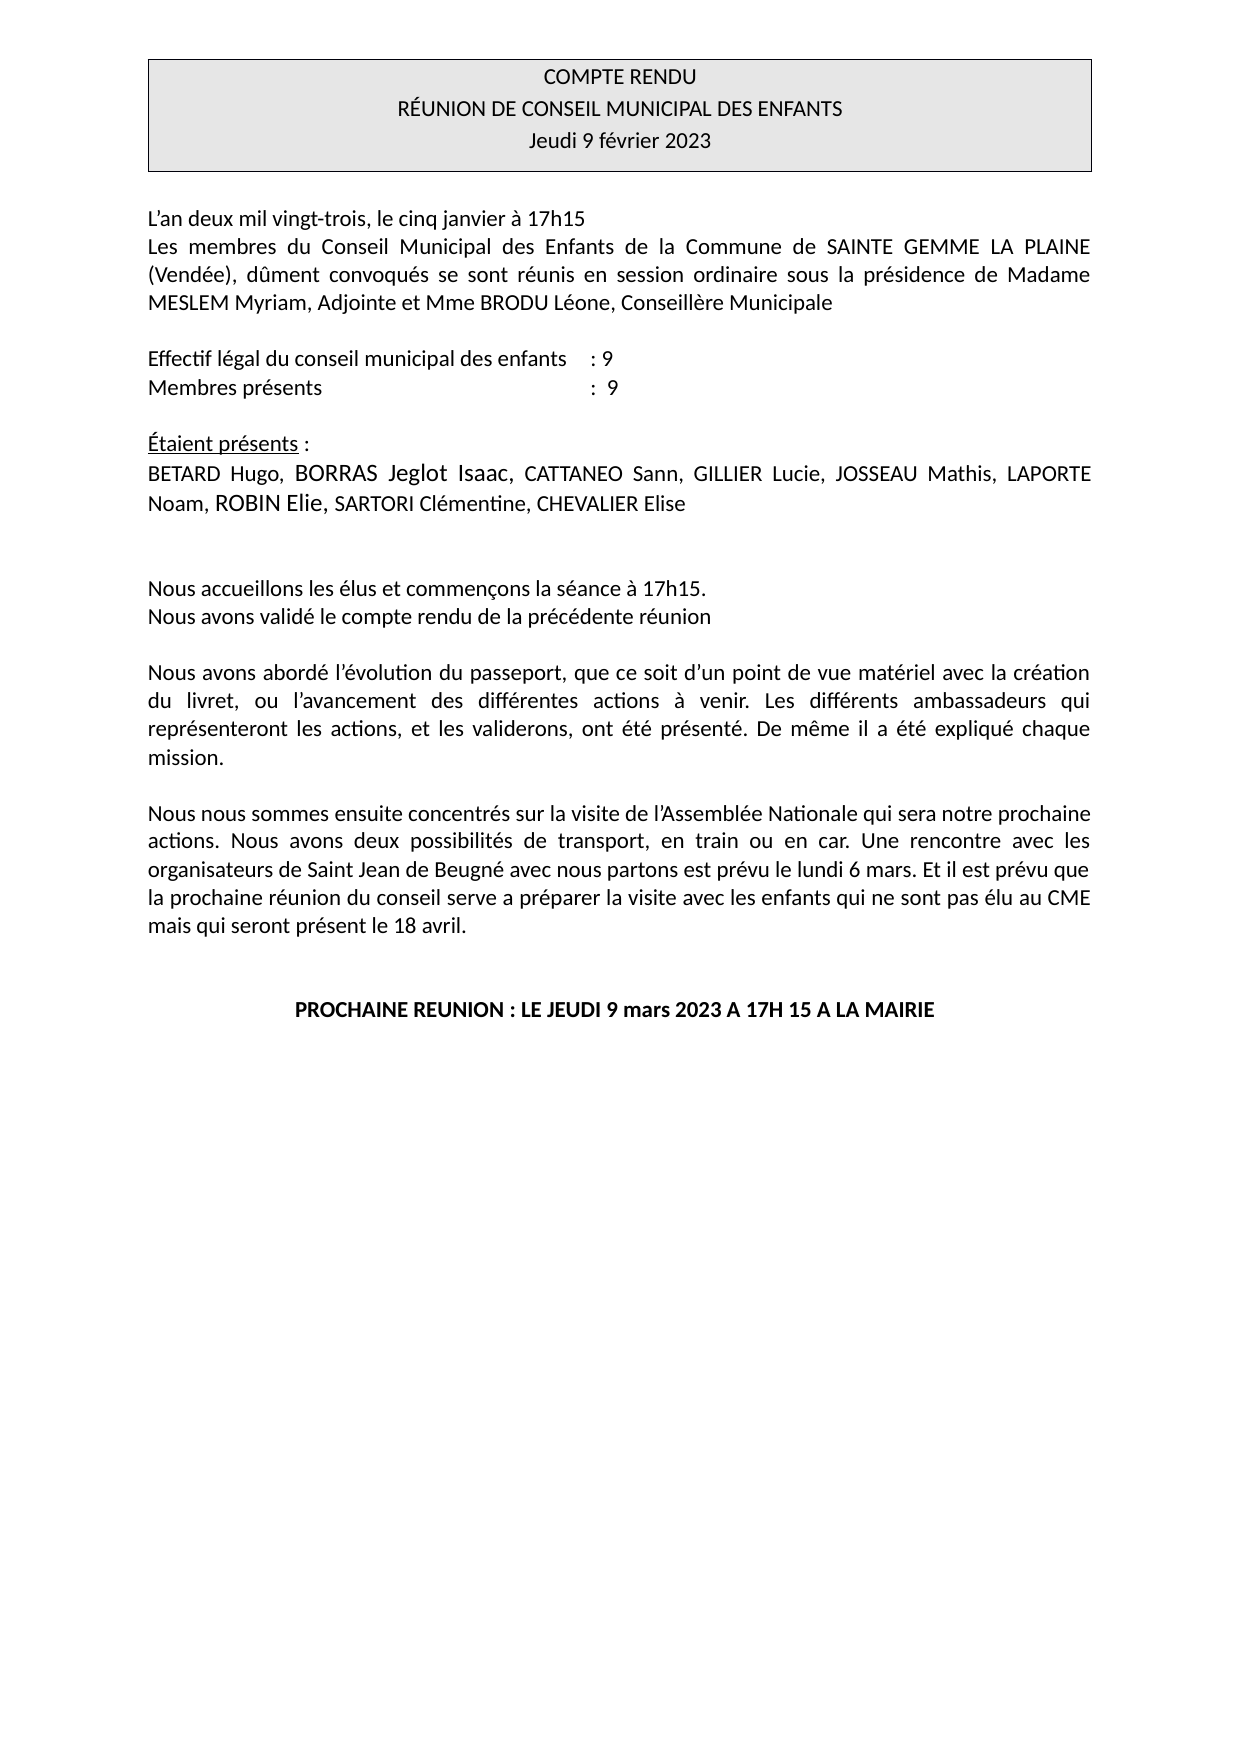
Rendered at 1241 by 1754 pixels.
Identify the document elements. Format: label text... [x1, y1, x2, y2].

text L’an deux mil vingt-trois, le cinq janvier à 17h15 [148, 204, 1092, 232]
text Effectif légal du conseil municipal des enfants : 9 [148, 344, 1092, 373]
text Membres présents : 9 [148, 373, 1092, 401]
text Nous avons validé le compte rendu de la précédente réunion [148, 602, 1092, 631]
text COMPTE RENDU [149, 60, 1091, 90]
text Nous nous sommes ensuite concentrés sur la visite de l’Assemblée Nationale qui sera notre prochaine actions. Nous avons deux possibilités de transport, en train ou en car. Une rencontre avec les organisateurs de Saint Jean de Beugné avec nous partons est prévu le lundi 6 mars. Et il est prévu que la prochaine réunion du conseil serve a préparer la visite avec les enfants qui ne sont pas élu au CME mais qui seront présent le 18 avril. [148, 799, 1092, 939]
text PROCHAINE REUNION : LE JEUDI 9 mars 2023 A 17H 15 A LA MAIRIE [148, 995, 1092, 1023]
text BETARD Hugo, BORRAS Jeglot Isaac, CATTANEO Sann, GILLIER Lucie, JOSSEAU Mathis, LAPORTE Noam, ROBIN Elie, SARTORI Clémentine, CHEVALIER Elise [148, 457, 1092, 518]
text Jeudi 9 février 2023 [149, 123, 1091, 171]
text Nous avons abordé l’évolution du passeport, que ce soit d’un point de vue matériel avec la création du livret, ou l’avancement des différentes actions à venir. Les différents ambassadeurs qui représenteront les actions, et les validerons, ont été présenté. De même il a été expliqué chaque mission. [148, 658, 1092, 771]
text Les membres du Conseil Municipal des Enfants de la Commune de SAINTE GEMME LA PLAINE (Vendée), dûment convoqués se sont réunis en session ordinaire sous la présidence de Madame MESLEM Myriam, Adjointe et Mme BRODU Léone, Conseillère Municipale [148, 232, 1092, 317]
subtitle Étaient présents : [148, 429, 1092, 457]
text RÉUNION DE CONSEIL MUNICIPAL DES ENFANTS [149, 91, 1091, 122]
text Nous accueillons les élus et commençons la séance à 17h15. [148, 574, 1092, 602]
